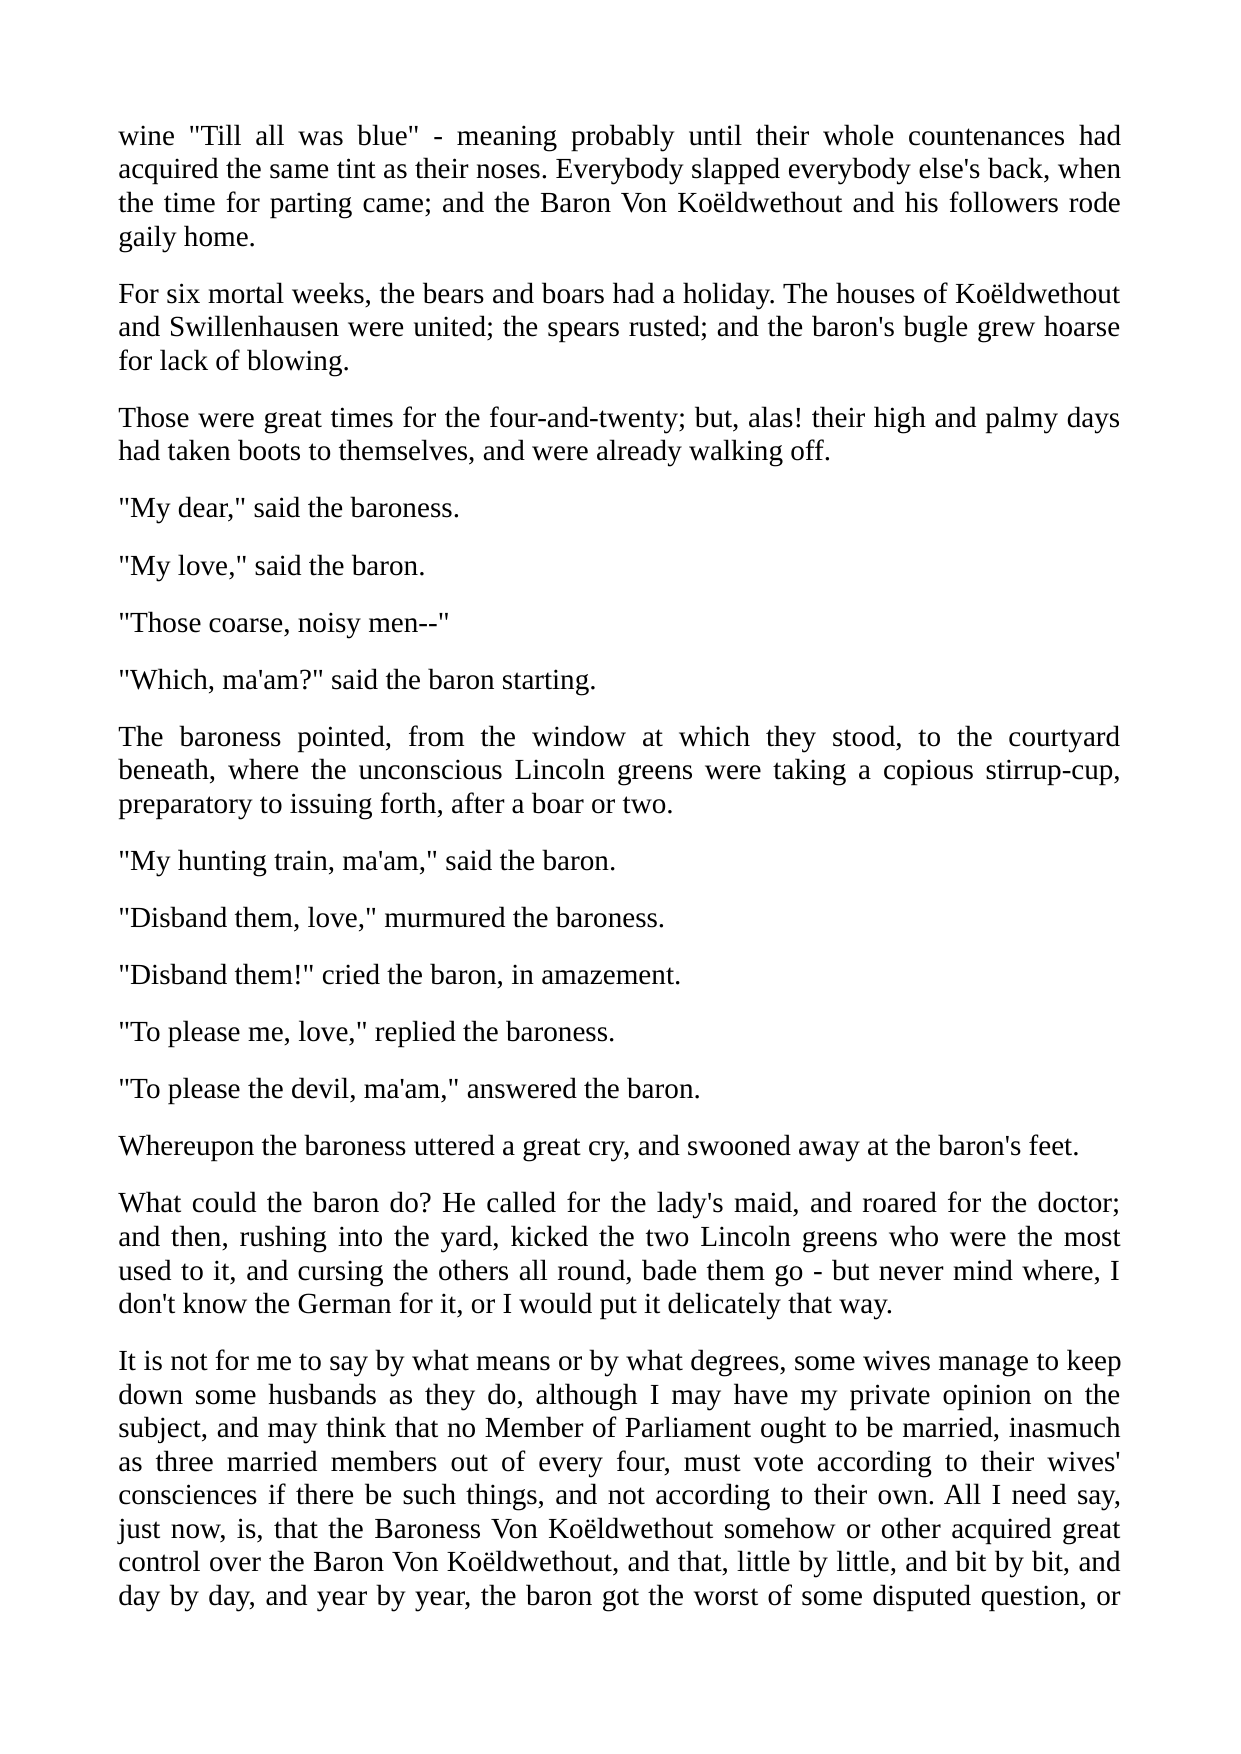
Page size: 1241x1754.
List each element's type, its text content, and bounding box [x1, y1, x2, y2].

text wine "Till all was blue" - meaning probably until their whole countenances had acquired the same tint as their noses. Everybody slapped everybody else's back, when the time for parting came; and the Baron Von Koëldwethout and his followers rode gaily home. [118, 118, 1122, 252]
text For six mortal weeks, the bears and boars had a holiday. The houses of Koëldwethout and Swillenhausen were united; the spears rusted; and the baron's bugle grew hoarse for lack of blowing. [118, 276, 1122, 376]
text "Those coarse, noisy men--" [118, 605, 1122, 638]
text "My hunting train, ma'am," said the baron. [118, 843, 1122, 877]
text "To please the devil, ma'am," answered the baron. [118, 1071, 1122, 1105]
text "Disband them, love," murmured the baroness. [118, 900, 1122, 934]
text Those were great times for the four-and-twenty; but, alas! their high and palmy days had taken boots to themselves, and were already walking off. [118, 400, 1122, 467]
text "To please me, love," replied the baroness. [118, 1014, 1122, 1048]
text "Disband them!" cried the baron, in amazement. [118, 957, 1122, 991]
text "My love," said the baron. [118, 548, 1122, 581]
text "Which, ma'am?" said the baron starting. [118, 662, 1122, 695]
text Whereupon the baroness uttered a great cry, and swooned away at the baron's feet. [118, 1128, 1122, 1162]
text "My dear," said the baroness. [118, 491, 1122, 524]
text The baroness pointed, from the window at which they stood, to the courtyard beneath, where the unconscious Lincoln greens were taking a copious stirrup-cup, preparatory to issuing forth, after a boar or two. [118, 719, 1122, 819]
text What could the baron do? He called for the lady's maid, and roared for the doctor; and then, rushing into the yard, kicked the two Lincoln greens who were the most used to it, and cursing the others all round, bade them go - but never mind where, I don't know the German for it, or I would put it delicately that way. [118, 1186, 1122, 1320]
text It is not for me to say by what means or by what degrees, some wives manage to keep down some husbands as they do, although I may have my private opinion on the subject, and may think that no Member of Parliament ought to be married, inasmuch as three married members out of every four, must vote according to their wives' consciences if there be such things, and not according to their own. All I need say, just now, is, that the Baroness Von Koëldwethout somehow or other acquired great control over the Baron Von Koëldwethout, and that, little by little, and bit by bit, and day by day, and year by year, the baron got the worst of some disputed question, or [118, 1343, 1122, 1612]
